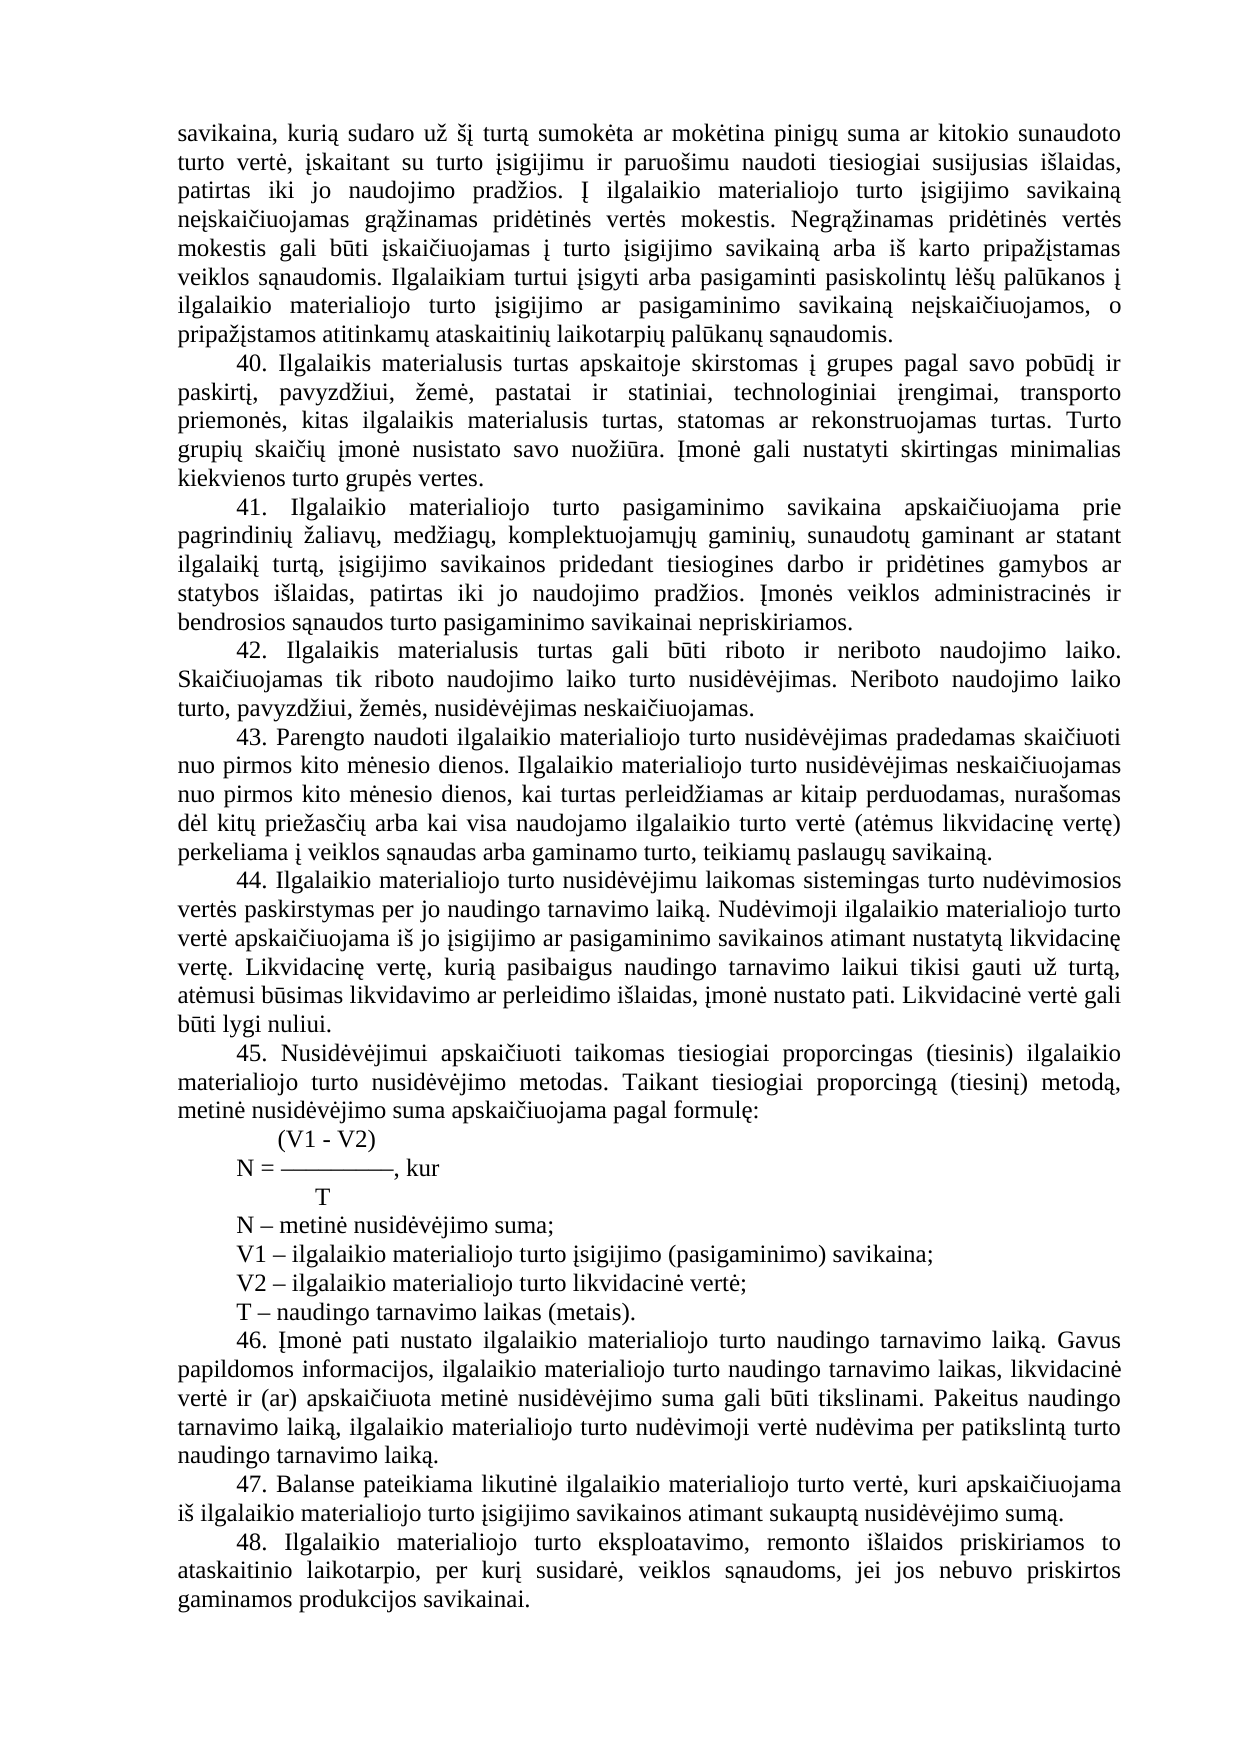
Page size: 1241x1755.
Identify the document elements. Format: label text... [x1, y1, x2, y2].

text 42. Ilgalaikis materialusis turtas gali būti riboto ir neriboto naudojimo laiko. Skaičiuojamas tik riboto naudojimo laiko turto nusidėvėjimas. Neriboto naudojimo laiko turto, pavyzdžiui, žemės, nusidėvėjimas neskaičiuojamas. [177, 636, 1122, 722]
text (V1 - V2) [177, 1124, 1122, 1153]
text 44. Ilgalaikio materialiojo turto nusidėvėjimu laikomas sistemingas turto nudėvimosios vertės paskirstymas per jo naudingo tarnavimo laiką. Nudėvimoji ilgalaikio materialiojo turto vertė apskaičiuojama iš jo įsigijimo ar pasigaminimo savikainos atimant nustatytą likvidacinę vertę. Likvidacinę vertę, kurią pasibaigus naudingo tarnavimo laikui tikisi gauti už turtą, atėmusi būsimas likvidavimo ar perleidimo išlaidas, įmonė nustato pati. Likvidacinė vertė gali būti lygi nuliui. [177, 866, 1122, 1038]
text 41. Ilgalaikio materialiojo turto pasigaminimo savikaina apskaičiuojama prie pagrindinių žaliavų, medžiagų, komplektuojamųjų gaminių, sunaudotų gaminant ar statant ilgalaikį turtą, įsigijimo savikainos pridedant tiesiogines darbo ir pridėtines gamybos ar statybos išlaidas, patirtas iki jo naudojimo pradžios. Įmonės veiklos administracinės ir bendrosios sąnaudos turto pasigaminimo savikainai nepriskiriamos. [177, 492, 1122, 636]
text 40. Ilgalaikis materialusis turtas apskaitoje skirstomas į grupes pagal savo pobūdį ir paskirtį, pavyzdžiui, žemė, pastatai ir statiniai, technologiniai įrengimai, transporto priemonės, kitas ilgalaikis materialusis turtas, statomas ar rekonstruojamas turtas. Turto grupių skaičių įmonė nusistato savo nuožiūra. Įmonė gali nustatyti skirtingas minimalias kiekvienos turto grupės vertes. [177, 348, 1122, 492]
text T [177, 1182, 1122, 1211]
text 45. Nusidėvėjimui apskaičiuoti taikomas tiesiogiai proporcingas (tiesinis) ilgalaikio materialiojo turto nusidėvėjimo metodas. Taikant tiesiogiai proporcingą (tiesinį) metodą, metinė nusidėvėjimo suma apskaičiuojama pagal formulę: [177, 1038, 1122, 1124]
text N – metinė nusidėvėjimo suma; [177, 1211, 1122, 1239]
text V2 – ilgalaikio materialiojo turto likvidacinė vertė; [177, 1268, 1122, 1297]
text 43. Parengto naudoti ilgalaikio materialiojo turto nusidėvėjimas pradedamas skaičiuoti nuo pirmos kito mėnesio dienos. Ilgalaikio materialiojo turto nusidėvėjimas neskaičiuojamas nuo pirmos kito mėnesio dienos, kai turtas perleidžiamas ar kitaip perduodamas, nurašomas dėl kitų priežasčių arba kai visa naudojamo ilgalaikio turto vertė (atėmus likvidacinę vertę) perkeliama į veiklos sąnaudas arba gaminamo turto, teikiamų paslaugų savikainą. [177, 722, 1122, 866]
text V1 – ilgalaikio materialiojo turto įsigijimo (pasigaminimo) savikaina; [177, 1239, 1122, 1268]
text 48. Ilgalaikio materialiojo turto eksploatavimo, remonto išlaidos priskiriamos to ataskaitinio laikotarpio, per kurį susidarė, veiklos sąnaudoms, jei jos nebuvo priskirtos gaminamos produkcijos savikainai. [177, 1527, 1122, 1613]
text N = –––––––––, kur [177, 1153, 1122, 1182]
text T – naudingo tarnavimo laikas (metais). [177, 1297, 1122, 1326]
text 47. Balanse pateikiama likutinė ilgalaikio materialiojo turto vertė, kuri apskaičiuojama iš ilgalaikio materialiojo turto įsigijimo savikainos atimant sukauptą nusidėvėjimo sumą. [177, 1469, 1122, 1527]
text 46. Įmonė pati nustato ilgalaikio materialiojo turto naudingo tarnavimo laiką. Gavus papildomos informacijos, ilgalaikio materialiojo turto naudingo tarnavimo laikas, likvidacinė vertė ir (ar) apskaičiuota metinė nusidėvėjimo suma gali būti tikslinami. Pakeitus naudingo tarnavimo laiką, ilgalaikio materialiojo turto nudėvimoji vertė nudėvima per patikslintą turto naudingo tarnavimo laiką. [177, 1326, 1122, 1469]
text savikaina, kurią sudaro už šį turtą sumokėta ar mokėtina pinigų suma ar kitokio sunaudoto turto vertė, įskaitant su turto įsigijimu ir paruošimu naudoti tiesiogiai susijusias išlaidas, patirtas iki jo naudojimo pradžios. Į ilgalaikio materialiojo turto įsigijimo savikainą neįskaičiuojamas grąžinamas pridėtinės vertės mokestis. Negrąžinamas pridėtinės vertės mokestis gali būti įskaičiuojamas į turto įsigijimo savikainą arba iš karto pripažįstamas veiklos sąnaudomis. Ilgalaikiam turtui įsigyti arba pasigaminti pasiskolintų lėšų palūkanos į ilgalaikio materialiojo turto įsigijimo ar pasigaminimo savikainą neįskaičiuojamos, o pripažįstamos atitinkamų ataskaitinių laikotarpių palūkanų sąnaudomis. [177, 118, 1122, 348]
